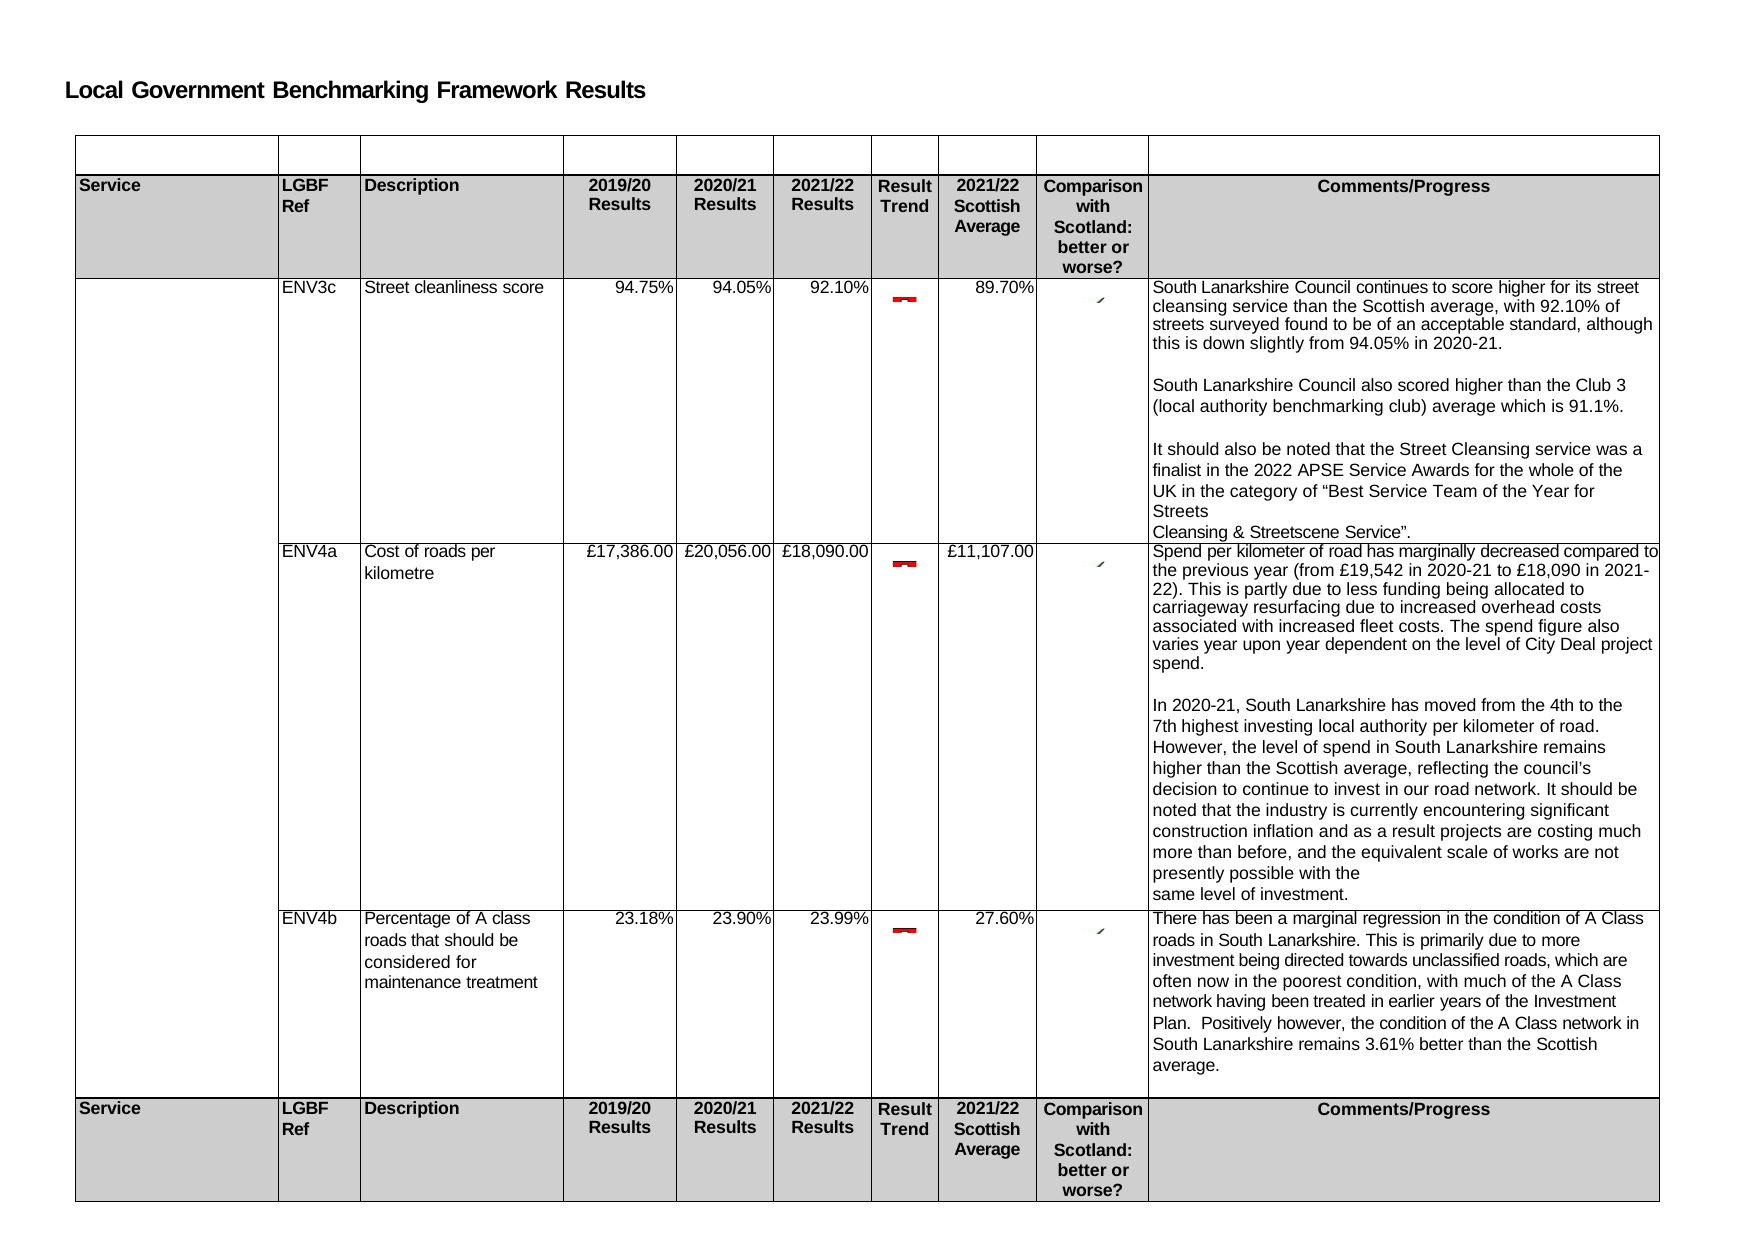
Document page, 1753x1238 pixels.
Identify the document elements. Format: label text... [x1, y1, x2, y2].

table_cell 23.99% [774, 911, 871, 1097]
table_cell [872, 136, 938, 174]
table_cell Spend per kilometer of road has marginally decreased compared to the previous year (from £19,542 in 2020-21 to £18,090 in 2021-22). This is partly due to less funding being allocated to carriageway resurfacing due to increased overhead costs associated with increased fleet costs. The spend figure also varies year upon year dependent on the level of City Deal project spend. In 2020-21, South Lanarkshire has moved from the 4th to the 7th highest investing local authority per kilometer of road. However, the level of spend in South Lanarkshire remains higher than the Scottish average, reflecting the council’s decision to continue to invest in our road network. It should be noted that the industry is currently encountering significant construction inflation and as a result projects are costing much more than before, and the equivalent scale of works are not presently possible with the same level of investment. [1149, 544, 1659, 909]
table_cell Street cleanliness score [361, 279, 563, 543]
table_cell [76, 136, 278, 174]
table_cell £18,090.00 [774, 544, 871, 909]
table_cell ENV3c [279, 279, 360, 543]
table_header 2021/22 Results [774, 176, 871, 278]
table_header 2021/22 Results [774, 1099, 871, 1201]
table_cell [279, 136, 360, 174]
table_cell [1037, 136, 1148, 174]
table_cell 89.70% [939, 279, 1036, 543]
table_cell 23.18% [564, 911, 676, 1097]
table_header LGBF Ref [279, 176, 360, 278]
table_cell [361, 136, 563, 174]
table_cell [677, 136, 773, 174]
table_header LGBF Ref [279, 1099, 360, 1201]
table_cell [564, 136, 676, 174]
table_header Description [361, 176, 563, 278]
table_cell 23.90% [677, 911, 773, 1097]
table_cell 94.05% [677, 279, 773, 543]
table_cell There has been a marginal regression in the condition of A Class roads in South Lanarkshire. This is primarily due to more investment being directed towards unclassified roads, which are often now in the poorest condition, with much of the A Class network having been treated in earlier years of the Investment Plan. Positively however, the condition of the A Class network in South Lanarkshire remains 3.61% better than the Scottish average. [1149, 911, 1659, 1097]
table_cell [872, 279, 938, 543]
table_header Service [76, 1099, 278, 1201]
table_header 2021/22 Scottish Average [939, 1099, 1036, 1201]
table_header 2020/21 Results [677, 1099, 773, 1201]
table_cell South Lanarkshire Council continues to score higher for its street cleansing service than the Scottish average, with 92.10% of streets surveyed found to be of an acceptable standard, although this is down slightly from 94.05% in 2020-21. South Lanarkshire Council also scored higher than the Club 3 (local authority benchmarking club) average which is 91.1%. It should also be noted that the Street Cleansing service was a finalist in the 2022 APSE Service Awards for the whole of the UK in the category of “Best Service Team of the Year for Streets Cleansing & Streetscene Service”. [1149, 279, 1659, 543]
table_cell [872, 911, 938, 1097]
table_header Result Trend [872, 1099, 938, 1201]
table_header Service [76, 176, 278, 278]
table_cell 92.10% [774, 279, 871, 543]
table_header Comments/Progress [1149, 1099, 1659, 1201]
table_cell [774, 136, 871, 174]
table_header 2021/22 Scottish Average [939, 176, 1036, 278]
table_cell £20,056.00 [677, 544, 773, 909]
table_header Comparison with Scotland: better or worse? [1037, 176, 1148, 278]
table_cell [1037, 544, 1148, 909]
table_cell [1037, 911, 1148, 1097]
table_header 2020/21 Results [677, 176, 773, 278]
table_cell ENV4a [279, 544, 360, 909]
table_cell [939, 136, 1036, 174]
table_cell £17,386.00 [564, 544, 676, 909]
table_header 2019/20 Results [564, 1099, 676, 1201]
table_cell 94.75% [564, 279, 676, 543]
table_cell Percentage of A class roads that should be considered for maintenance treatment [361, 911, 563, 1097]
table_header Description [361, 1099, 563, 1201]
table_header Comparison with Scotland: better or worse? [1037, 1099, 1148, 1201]
table_cell [76, 279, 278, 1097]
table_cell £11,107.00 [939, 544, 1036, 909]
table_cell 27.60% [939, 911, 1036, 1097]
table_header Comments/Progress [1149, 176, 1659, 278]
table_header 2019/20 Results [564, 176, 676, 278]
table_cell Cost of roads per kilometre [361, 544, 563, 909]
table_header Result Trend [872, 176, 938, 278]
table_cell ENV4b [279, 911, 360, 1097]
table_cell [1037, 279, 1148, 543]
table_cell [872, 544, 938, 909]
